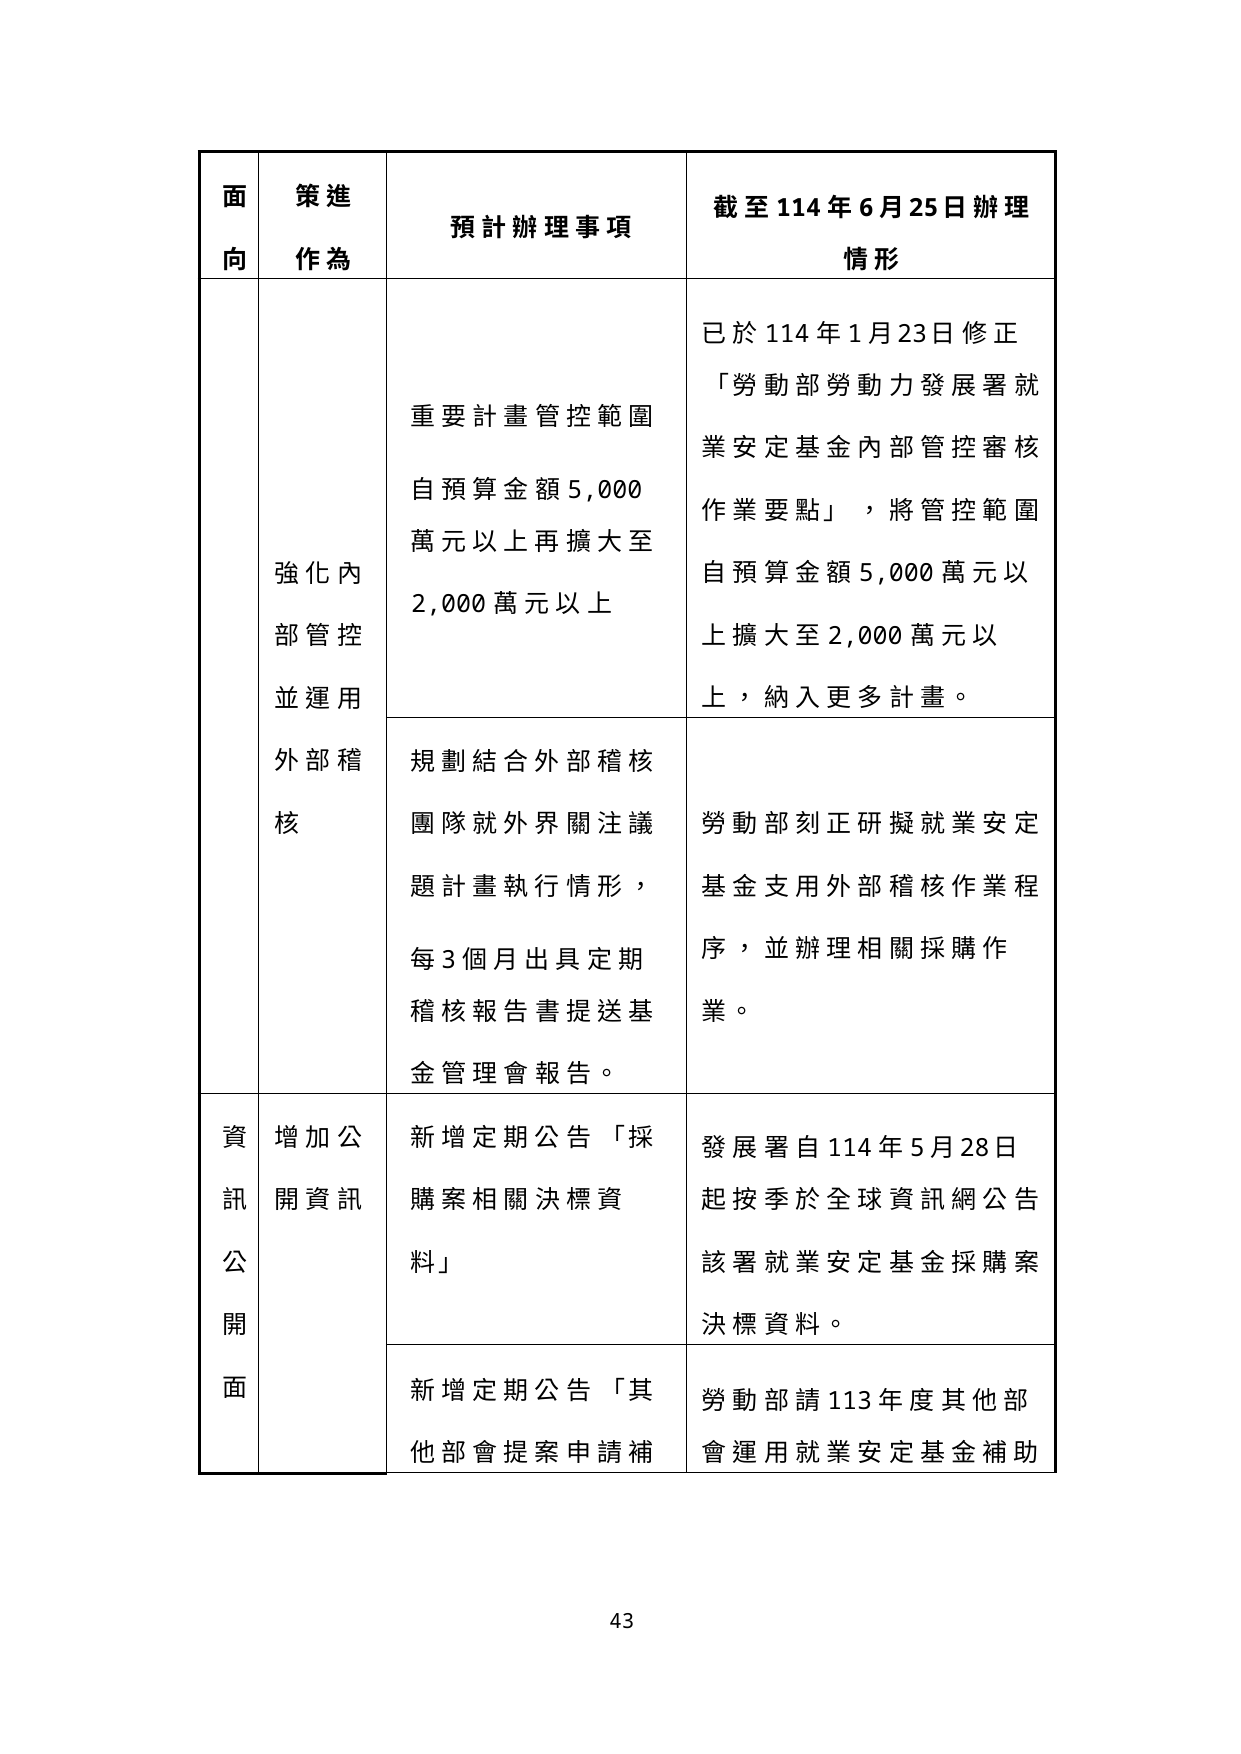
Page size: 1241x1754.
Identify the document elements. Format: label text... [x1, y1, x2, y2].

table_cell 勞動部請113年度其他部會運用就業安定基金補助 [687, 1345, 1054, 1472]
table_cell 規劃結合外部稽核團隊就外界關注議題計畫執行情形，每3個月出具定期稽核報告書提送基金管理會報告。 [387, 718, 686, 1093]
table_cell 發展署自114年5月28日起按季於全球資訊網公告該署就業安定基金採購案決標資料。 [687, 1094, 1054, 1344]
table_header 預計辦理事項 [387, 153, 686, 278]
table_header 策進 作為 [259, 153, 386, 278]
table_cell 資訊 公開 面 [201, 1094, 258, 1472]
table_cell 新增定期公告「其他部會提案申請補 [387, 1345, 686, 1472]
table_cell 新增定期公告「採購案相關決標資料」 [387, 1094, 686, 1344]
table_header 面向 [201, 153, 258, 278]
table_cell 重要計畫管控範圍自預算金額5,000萬元以上再擴大至2,000萬元以上 [387, 279, 686, 717]
table_header 截至114年6月25日辦理情形 [687, 153, 1054, 278]
table_cell 勞動部刻正研擬就業安定基金支用外部稽核作業程序，並辦理相關採購作業。 [687, 718, 1054, 1093]
table_cell 強化內部管控並運用外部稽核 [259, 279, 386, 1093]
table_cell 已於114年1月23日修正「勞動部勞動力發展署就業安定基金內部管控審核作業要點」，將管控範圍自預算金額5,000萬元以上擴大至2,000萬元以上，納入更多計畫。 [687, 279, 1054, 717]
table_cell [201, 279, 258, 1093]
table_cell 增加公開資訊 [259, 1094, 386, 1472]
